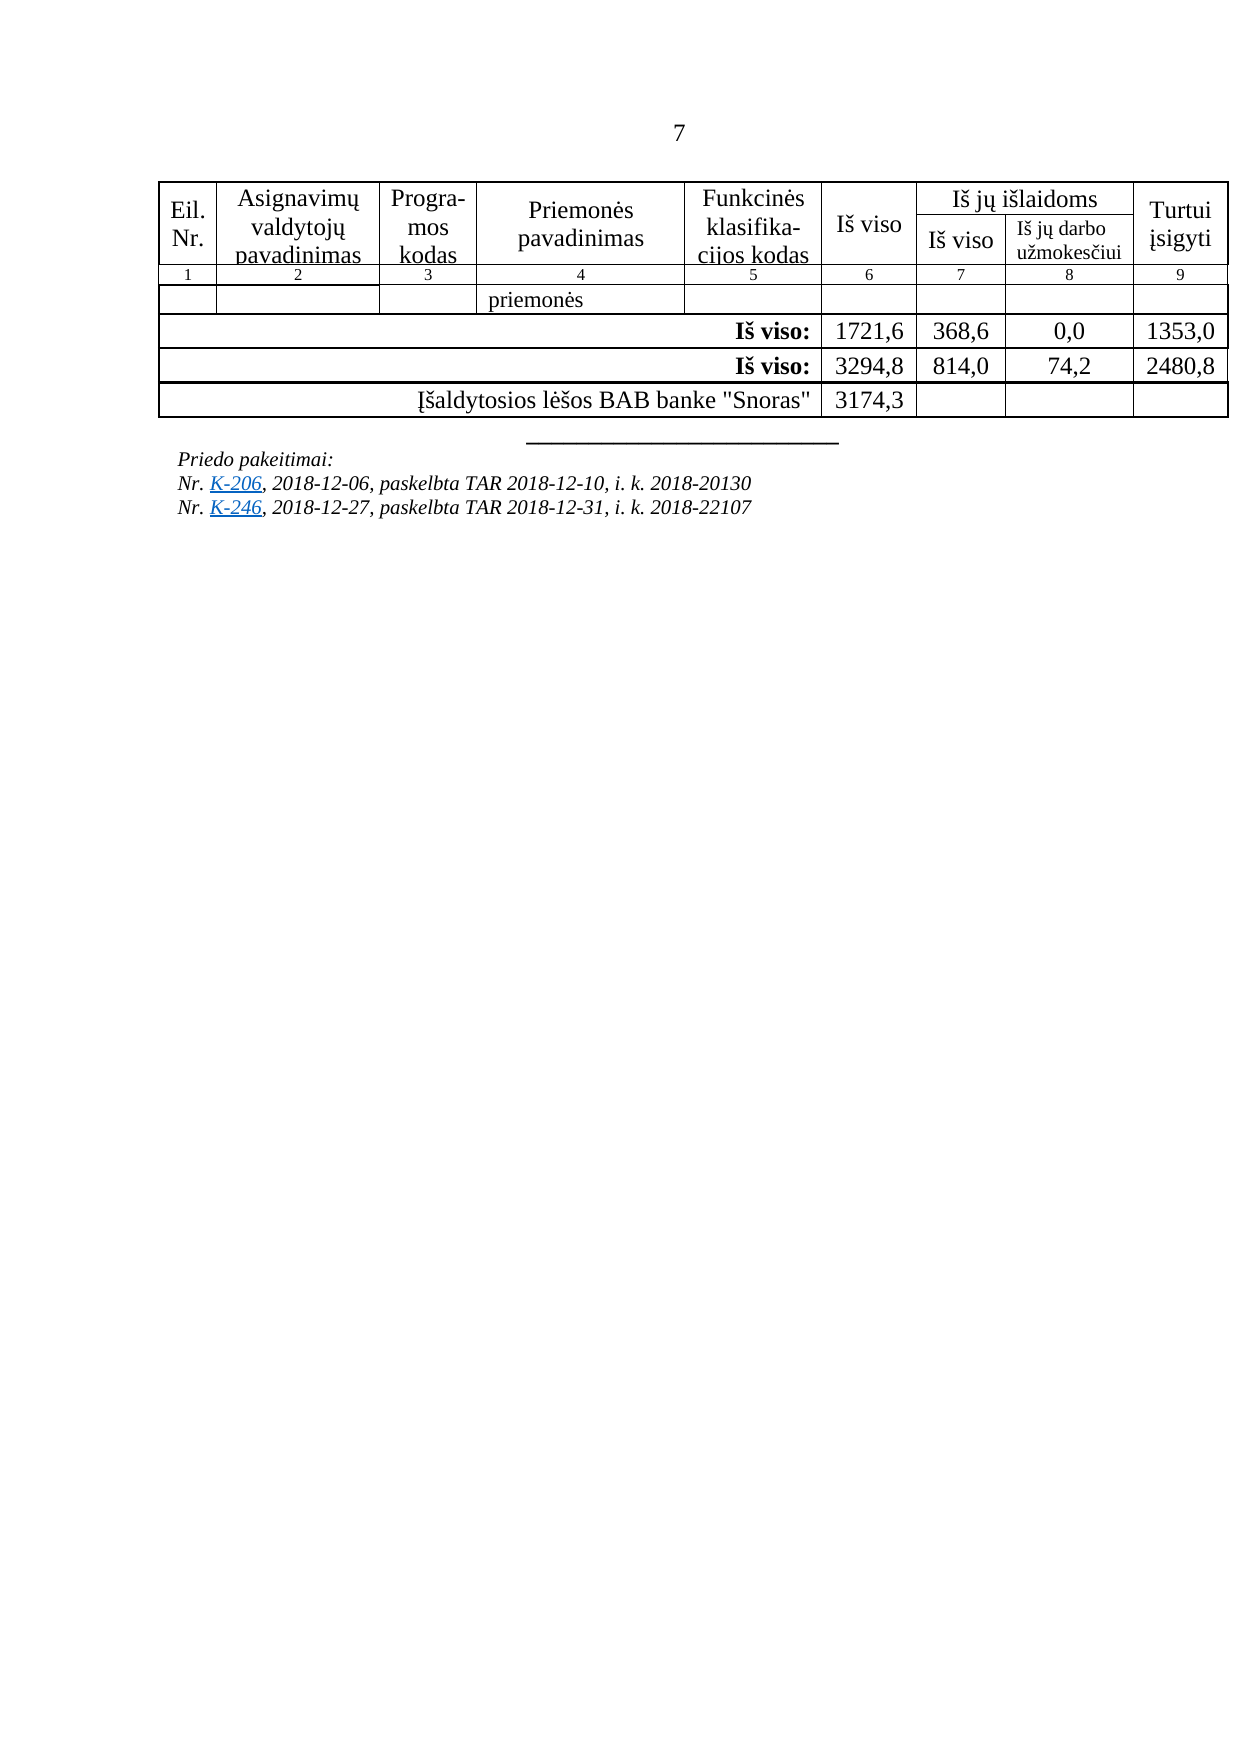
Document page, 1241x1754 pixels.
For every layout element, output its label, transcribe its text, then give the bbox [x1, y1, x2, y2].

table_cell Iš viso: [160, 315, 821, 347]
table_cell 4 [477, 265, 684, 284]
table_cell 7 [917, 265, 1005, 284]
table_cell 2 [217, 265, 379, 284]
table_header Iš viso [822, 183, 916, 264]
text Priedo pakeitimai: [177, 447, 1181, 471]
table_cell [1134, 384, 1227, 416]
text Nr. K-246, 2018-12-27, paskelbta TAR 2018-12-31, i. k. 2018-22107 [177, 495, 1181, 519]
table_header Eil. Nr. [160, 183, 216, 264]
table_cell 5 [685, 265, 821, 284]
table_cell 3294,8 [822, 349, 916, 381]
text Nr. K-206, 2018-12-06, paskelbta TAR 2018-12-10, i. k. 2018-20130 [177, 471, 1181, 495]
table_cell [1134, 285, 1227, 313]
table_cell 9 [1134, 265, 1227, 284]
table_cell 3 [380, 265, 476, 284]
table_cell Iš jų darbo užmokesčiui [1006, 215, 1133, 264]
table_cell [160, 286, 216, 313]
table_cell 8 [1006, 265, 1133, 284]
table_cell [822, 285, 916, 313]
table_cell 6 [822, 265, 916, 284]
table_cell 368,6 [917, 315, 1005, 347]
table_cell Iš viso [917, 215, 1005, 264]
table_header Progra-mos kodas [380, 183, 476, 264]
table_cell 74,2 [1006, 349, 1133, 381]
table_header Iš jų išlaidoms [917, 183, 1133, 214]
table_cell 814,0 [917, 349, 1005, 381]
table_cell [1006, 384, 1133, 416]
table_header Asignavimų valdytojų pavadinimas [217, 183, 379, 264]
table_cell [917, 384, 1005, 416]
table_cell [1006, 285, 1133, 313]
table_cell [685, 285, 821, 313]
table_header Turtui įsigyti [1134, 183, 1227, 264]
table_cell 1 [159, 265, 216, 284]
table_cell Iš viso: [160, 349, 821, 381]
table_cell 2480,8 [1134, 349, 1227, 381]
table_cell [217, 286, 379, 313]
table_cell [380, 285, 476, 313]
text _________________________ [177, 418, 1181, 447]
table_cell priemonės [477, 285, 684, 313]
table_cell Įšaldytosios lėšos BAB banke "Snoras" [160, 384, 821, 416]
table_cell 0,0 [1006, 315, 1133, 347]
table_header Funkcinės klasifika-cijos kodas [685, 183, 821, 264]
table_header Priemonės pavadinimas [477, 183, 684, 264]
table_cell 1721,6 [822, 315, 916, 347]
table_cell 3174,3 [822, 384, 916, 416]
table_cell [917, 285, 1005, 313]
table_cell 1353,0 [1134, 315, 1227, 347]
